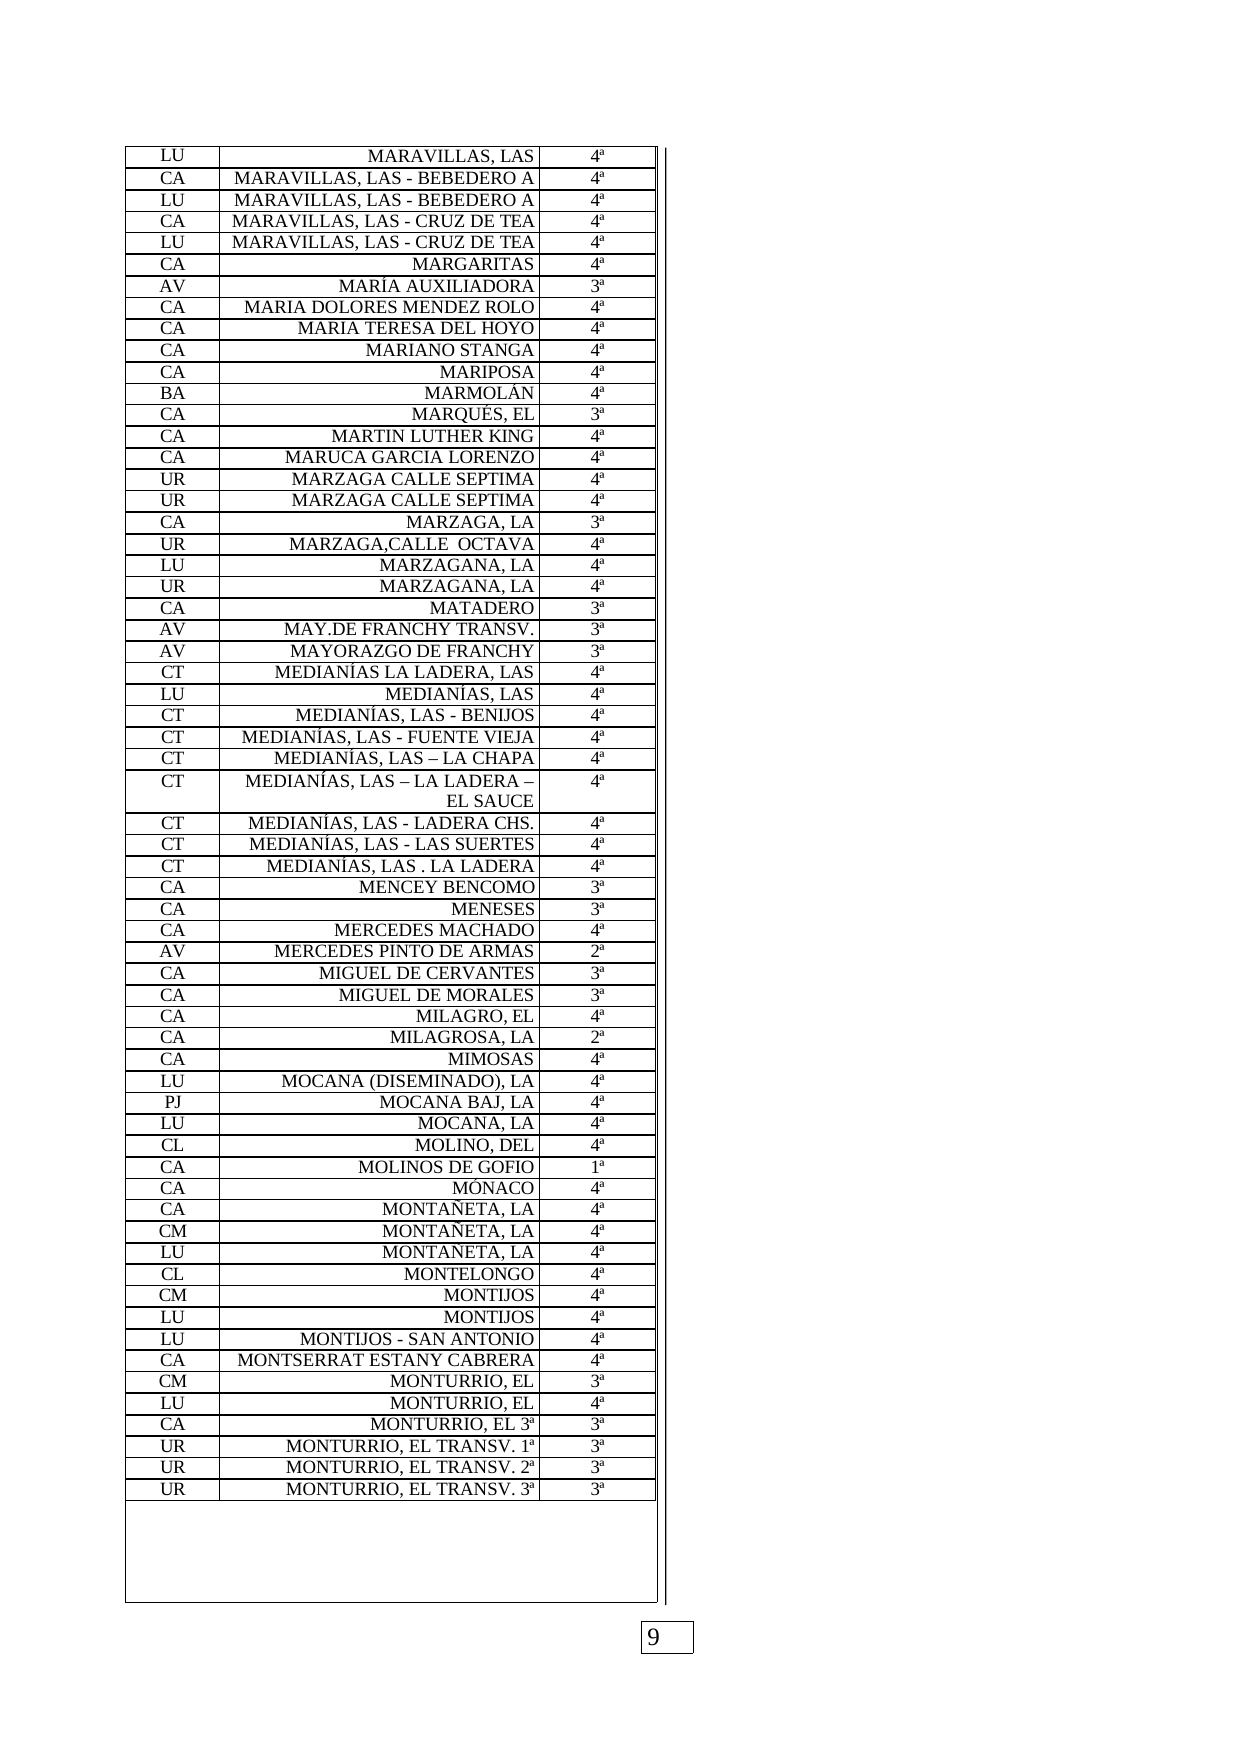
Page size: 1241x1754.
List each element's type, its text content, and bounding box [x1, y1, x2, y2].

table_cell MONTSERRAT ESTANY CABRERA [220, 1351, 539, 1371]
table_cell MARAVILLAS, LAS - BEBEDERO A [220, 169, 539, 189]
table_cell 3ª [540, 1458, 655, 1478]
table_cell 3ª [540, 277, 655, 296]
table_cell 4ª [540, 728, 655, 747]
table_cell MONTURRIO, EL 3ª [220, 1416, 539, 1435]
table_cell 4ª [540, 749, 655, 769]
table_cell 4ª [540, 1007, 655, 1027]
table_cell MOLINOS DE GOFIO [220, 1158, 539, 1177]
table_cell CA [126, 1158, 219, 1177]
table_cell MENESES [220, 900, 539, 919]
table_cell MONTURRIO, EL TRANSV. 1ª [220, 1437, 539, 1457]
table_cell MOLINO, DEL [220, 1136, 539, 1156]
table_cell MARIPOSA [220, 363, 539, 382]
table_cell PJ [126, 1093, 219, 1113]
table_cell 4ª [540, 169, 655, 189]
table_cell LU [126, 191, 219, 211]
table_cell CT [126, 771, 219, 812]
table_cell 4ª [540, 771, 655, 812]
table_header 4ª [540, 147, 655, 167]
table_cell LU [126, 233, 219, 253]
table_cell CA [126, 1200, 219, 1220]
table_cell MOCANA, LA [220, 1115, 539, 1134]
table_cell MONTAÑETA, LA [220, 1222, 539, 1242]
table_header MARAVILLAS, LAS [220, 147, 539, 167]
table_cell CA [126, 878, 219, 898]
table_cell CA [126, 1050, 219, 1070]
table_cell MARZAGA, LA [220, 513, 539, 533]
table_cell CT [126, 814, 219, 834]
table_cell CA [126, 405, 219, 425]
table_cell MENCEY BENCOMO [220, 878, 539, 898]
table_cell MEDIANÍAS, LAS . LA LADERA [220, 857, 539, 876]
table_cell 4ª [540, 685, 655, 705]
table_cell UR [126, 1437, 219, 1457]
table_cell LU [126, 685, 219, 705]
table_cell CM [126, 1286, 219, 1306]
table_cell 2ª [540, 943, 655, 962]
table_cell 4ª [540, 1308, 655, 1328]
table_cell 4ª [540, 1179, 655, 1199]
table_cell 4ª [540, 1072, 655, 1091]
table_cell CL [126, 1136, 219, 1156]
table_cell 3ª [540, 1437, 655, 1457]
table_cell 3ª [540, 878, 655, 898]
table_cell 3ª [540, 642, 655, 662]
table_cell MARTIN LUTHER KING [220, 427, 539, 447]
table_cell 4ª [540, 706, 655, 726]
table_cell MARIANO STANGA [220, 341, 539, 361]
table_cell 4ª [540, 212, 655, 232]
table_cell 4ª [540, 449, 655, 468]
table_cell UR [126, 1458, 219, 1478]
table_cell MONTURRIO, EL TRANSV. 3ª [220, 1480, 539, 1500]
table_cell CT [126, 835, 219, 855]
table_cell UR [126, 577, 219, 597]
table_cell MEDIANÍAS, LAS [220, 685, 539, 705]
table_header LU [126, 147, 219, 167]
table_cell 4ª [540, 921, 655, 941]
table_cell MARZAGANA, LA [220, 556, 539, 576]
table_cell MONTIJOS [220, 1308, 539, 1328]
table_cell 3ª [540, 1416, 655, 1435]
table_cell MONTURRIO, EL TRANSV. 2ª [220, 1458, 539, 1478]
table_cell 4ª [540, 1394, 655, 1414]
table_cell MONTIJOS [220, 1286, 539, 1306]
table_cell CA [126, 1351, 219, 1371]
table_cell MEDIANÍAS LA LADERA, LAS [220, 663, 539, 683]
table_cell MEDIANÍAS, LAS – LA CHAPA [220, 749, 539, 769]
table_cell 3ª [540, 986, 655, 1006]
table_cell MATADERO [220, 599, 539, 619]
table_cell 3ª [540, 621, 655, 640]
table_cell MONTAÑETA, LA [220, 1244, 539, 1263]
table_cell 4ª [540, 384, 655, 404]
table_cell 3ª [540, 599, 655, 619]
table_cell MONTIJOS - SAN ANTONIO [220, 1330, 539, 1349]
table_cell CA [126, 341, 219, 361]
table_cell MONTURRIO, EL [220, 1394, 539, 1414]
table_cell 3ª [540, 1480, 655, 1500]
table_cell 4ª [540, 1222, 655, 1242]
table_cell MILAGROSA, LA [220, 1028, 539, 1048]
table_cell UR [126, 1480, 219, 1500]
table_cell LU [126, 1394, 219, 1414]
table_cell CA [126, 255, 219, 275]
table_cell CA [126, 599, 219, 619]
table_cell CA [126, 964, 219, 984]
table_cell CA [126, 363, 219, 382]
table_cell MARZAGANA, LA [220, 577, 539, 597]
table_cell MIMOSAS [220, 1050, 539, 1070]
table_cell 4ª [540, 491, 655, 511]
table_cell MARÍA AUXILIADORA [220, 277, 539, 296]
table_cell 4ª [540, 1286, 655, 1306]
table_cell 4ª [540, 363, 655, 382]
table_cell UR [126, 535, 219, 554]
table_cell 4ª [540, 255, 655, 275]
table_cell 4ª [540, 535, 655, 554]
table_cell CA [126, 1028, 219, 1048]
table_cell MAY.DE FRANCHY TRANSV. [220, 621, 539, 640]
table_cell LU [126, 1330, 219, 1349]
table_cell MARAVILLAS, LAS - BEBEDERO A [220, 191, 539, 211]
table_cell 4ª [540, 1265, 655, 1285]
table_cell 4ª [540, 835, 655, 855]
table_cell MERCEDES PINTO DE ARMAS [220, 943, 539, 962]
table_cell 3ª [540, 964, 655, 984]
table_cell 1ª [540, 1158, 655, 1177]
table_cell 4ª [540, 298, 655, 318]
table_cell CL [126, 1265, 219, 1285]
table_cell MOCANA (DISEMINADO), LA [220, 1072, 539, 1091]
table_cell MONTELONGO [220, 1265, 539, 1285]
table_cell 4ª [540, 1200, 655, 1220]
table_cell LU [126, 1115, 219, 1134]
table_cell 3ª [540, 405, 655, 425]
table_cell MONTAÑETA, LA [220, 1200, 539, 1220]
table_cell 4ª [540, 1330, 655, 1349]
table_cell 4ª [540, 663, 655, 683]
table_cell MARZAGA,CALLE OCTAVA [220, 535, 539, 554]
table_cell MIGUEL DE CERVANTES [220, 964, 539, 984]
table_cell 4ª [540, 341, 655, 361]
table_cell 4ª [540, 1244, 655, 1263]
table_cell LU [126, 1072, 219, 1091]
table_cell MARAVILLAS, LAS - CRUZ DE TEA [220, 212, 539, 232]
table_cell CM [126, 1222, 219, 1242]
table_cell MERCEDES MACHADO [220, 921, 539, 941]
table_cell 4ª [540, 577, 655, 597]
table_cell MARZAGA CALLE SEPTIMA [220, 491, 539, 511]
table_cell MARZAGA CALLE SEPTIMA [220, 470, 539, 490]
table_cell LU [126, 1308, 219, 1328]
table_cell CA [126, 169, 219, 189]
table_cell MARIA TERESA DEL HOYO [220, 320, 539, 339]
table_cell 4ª [540, 233, 655, 253]
table_cell 4ª [540, 814, 655, 834]
table_cell CA [126, 1007, 219, 1027]
table_cell CT [126, 857, 219, 876]
table_cell MONTURRIO, EL [220, 1372, 539, 1392]
table_cell MARGARITAS [220, 255, 539, 275]
table_cell MIGUEL DE MORALES [220, 986, 539, 1006]
table_cell UR [126, 491, 219, 511]
table_cell AV [126, 621, 219, 640]
table_cell MÓNACO [220, 1179, 539, 1199]
table_cell MEDIANÍAS, LAS - FUENTE VIEJA [220, 728, 539, 747]
table_cell MARMOLÁN [220, 384, 539, 404]
table_cell CT [126, 706, 219, 726]
table_cell 2ª [540, 1028, 655, 1048]
table_cell MILAGRO, EL [220, 1007, 539, 1027]
table_cell 4ª [540, 1351, 655, 1371]
table_cell MEDIANÍAS, LAS - BENIJOS [220, 706, 539, 726]
table_cell 4ª [540, 320, 655, 339]
table_cell 3ª [540, 1372, 655, 1392]
table_cell CA [126, 900, 219, 919]
table_cell CT [126, 663, 219, 683]
table_cell BA [126, 384, 219, 404]
table_cell CA [126, 449, 219, 468]
table_cell 4ª [540, 1093, 655, 1113]
table_cell UR [126, 470, 219, 490]
table_cell MARUCA GARCIA LORENZO [220, 449, 539, 468]
table_cell CA [126, 320, 219, 339]
table_cell AV [126, 642, 219, 662]
table_cell MARQUÉS, EL [220, 405, 539, 425]
table_cell CA [126, 513, 219, 533]
table_cell CA [126, 921, 219, 941]
table_cell 4ª [540, 470, 655, 490]
table_cell AV [126, 943, 219, 962]
table_cell MOCANA BAJ, LA [220, 1093, 539, 1113]
table_cell MEDIANÍAS, LAS - LADERA CHS. [220, 814, 539, 834]
table_cell MEDIANÍAS, LAS – LA LADERA – EL SAUCE [220, 771, 539, 812]
table_cell MARIA DOLORES MENDEZ ROLO [220, 298, 539, 318]
table_cell CT [126, 728, 219, 747]
table_cell MAYORAZGO DE FRANCHY [220, 642, 539, 662]
table_cell 4ª [540, 191, 655, 211]
table_cell 4ª [540, 857, 655, 876]
table_cell 4ª [540, 1136, 655, 1156]
table_cell MEDIANÍAS, LAS - LAS SUERTES [220, 835, 539, 855]
table_cell 3ª [540, 900, 655, 919]
table_cell 4ª [540, 1115, 655, 1134]
table_cell 4ª [540, 556, 655, 576]
table_cell CA [126, 986, 219, 1006]
table_cell CA [126, 212, 219, 232]
table_cell 4ª [540, 427, 655, 447]
table_cell CA [126, 427, 219, 447]
table_cell LU [126, 1244, 219, 1263]
table_cell LU [126, 556, 219, 576]
table_cell CA [126, 298, 219, 318]
table_cell CM [126, 1372, 219, 1392]
table_cell 3ª [540, 513, 655, 533]
table_cell AV [126, 277, 219, 296]
table_cell MARAVILLAS, LAS - CRUZ DE TEA [220, 233, 539, 253]
table_cell CA [126, 1416, 219, 1435]
table_cell CA [126, 1179, 219, 1199]
table_cell 4ª [540, 1050, 655, 1070]
table_cell CT [126, 749, 219, 769]
